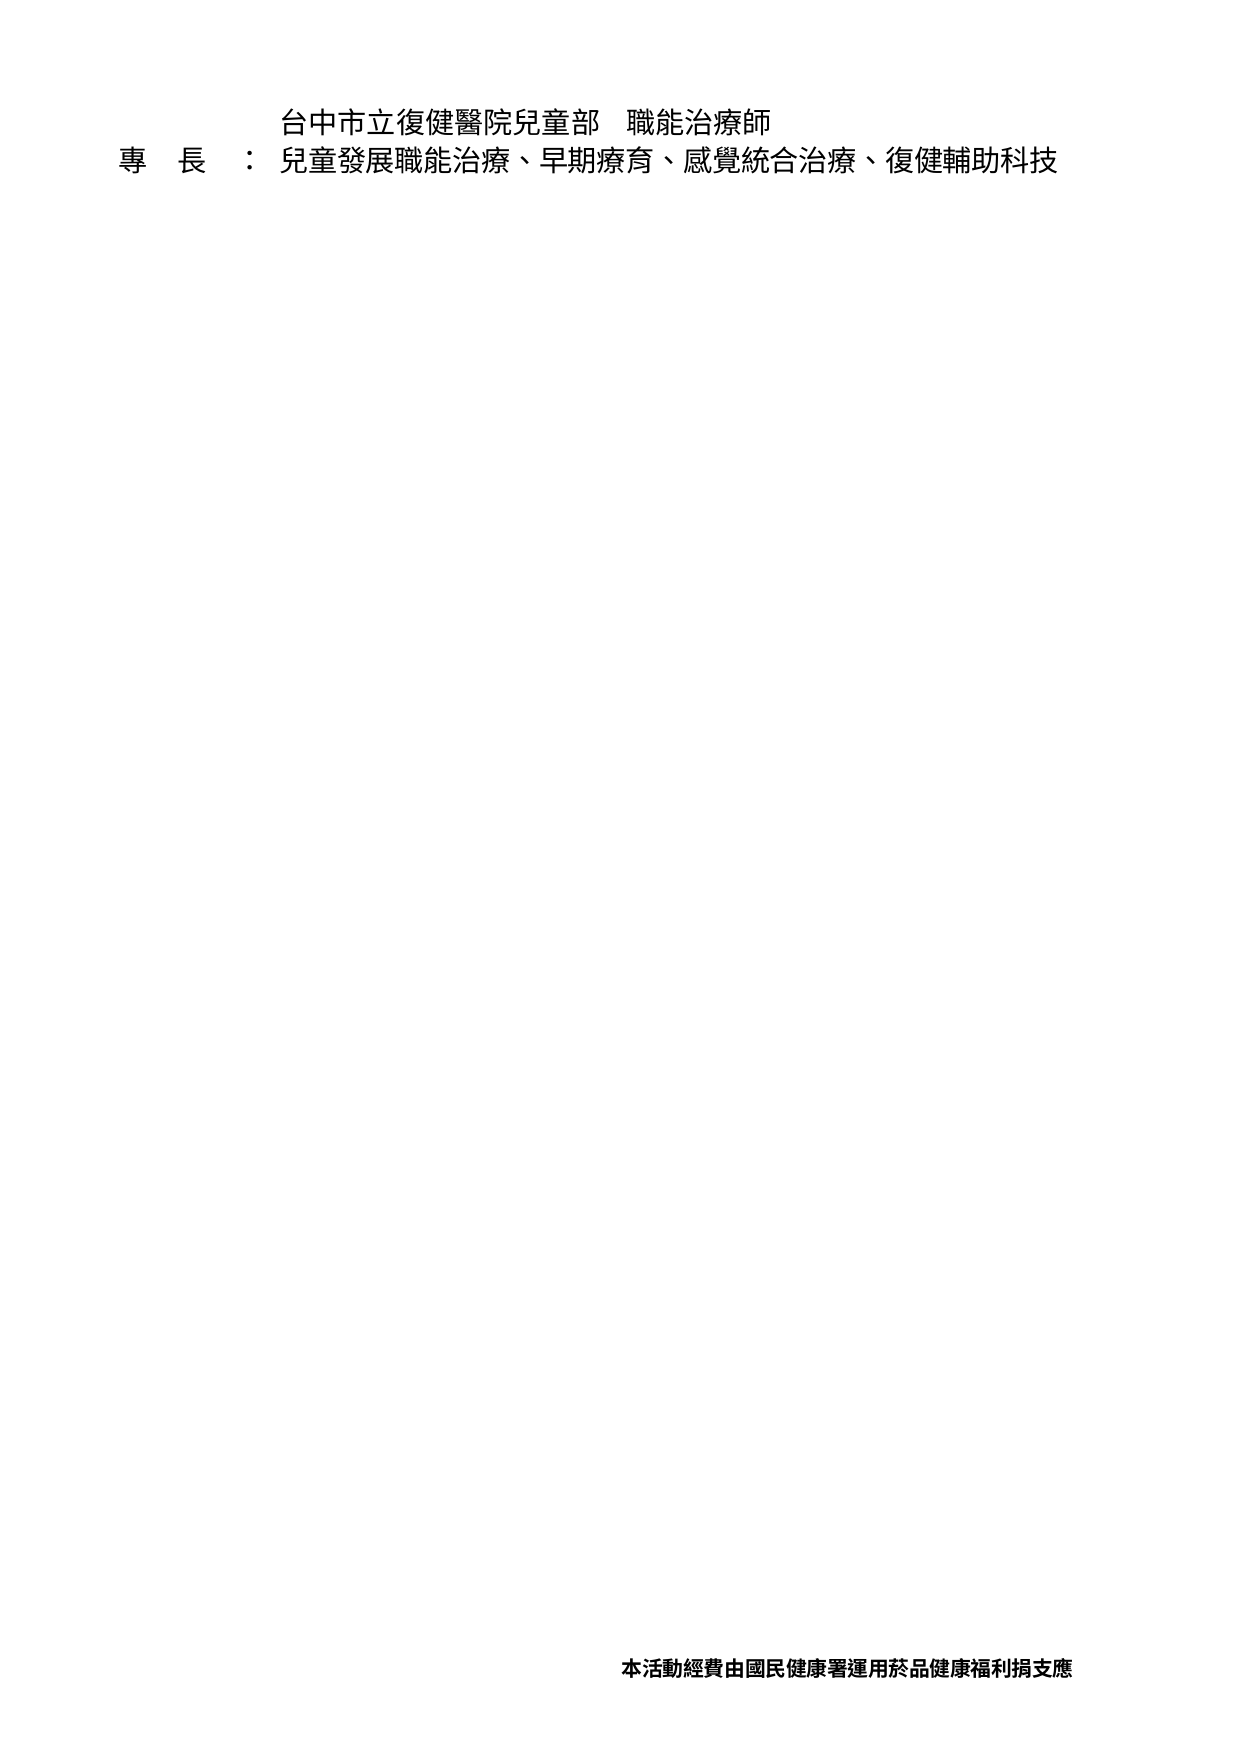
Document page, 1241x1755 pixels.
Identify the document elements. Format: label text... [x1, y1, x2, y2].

table_cell 長 [163, 144, 221, 180]
table_cell 台中市立復健醫院兒童部 職能治療師 [272, 100, 1072, 144]
table_cell 兒童發展職能治療、早期療育、感覺統合治療、復健輔助科技 [272, 144, 1072, 180]
table_cell 專 [114, 144, 163, 180]
table_cell ： [221, 144, 272, 180]
table_cell [163, 100, 221, 144]
table_cell [114, 100, 163, 144]
table_cell [221, 100, 272, 144]
